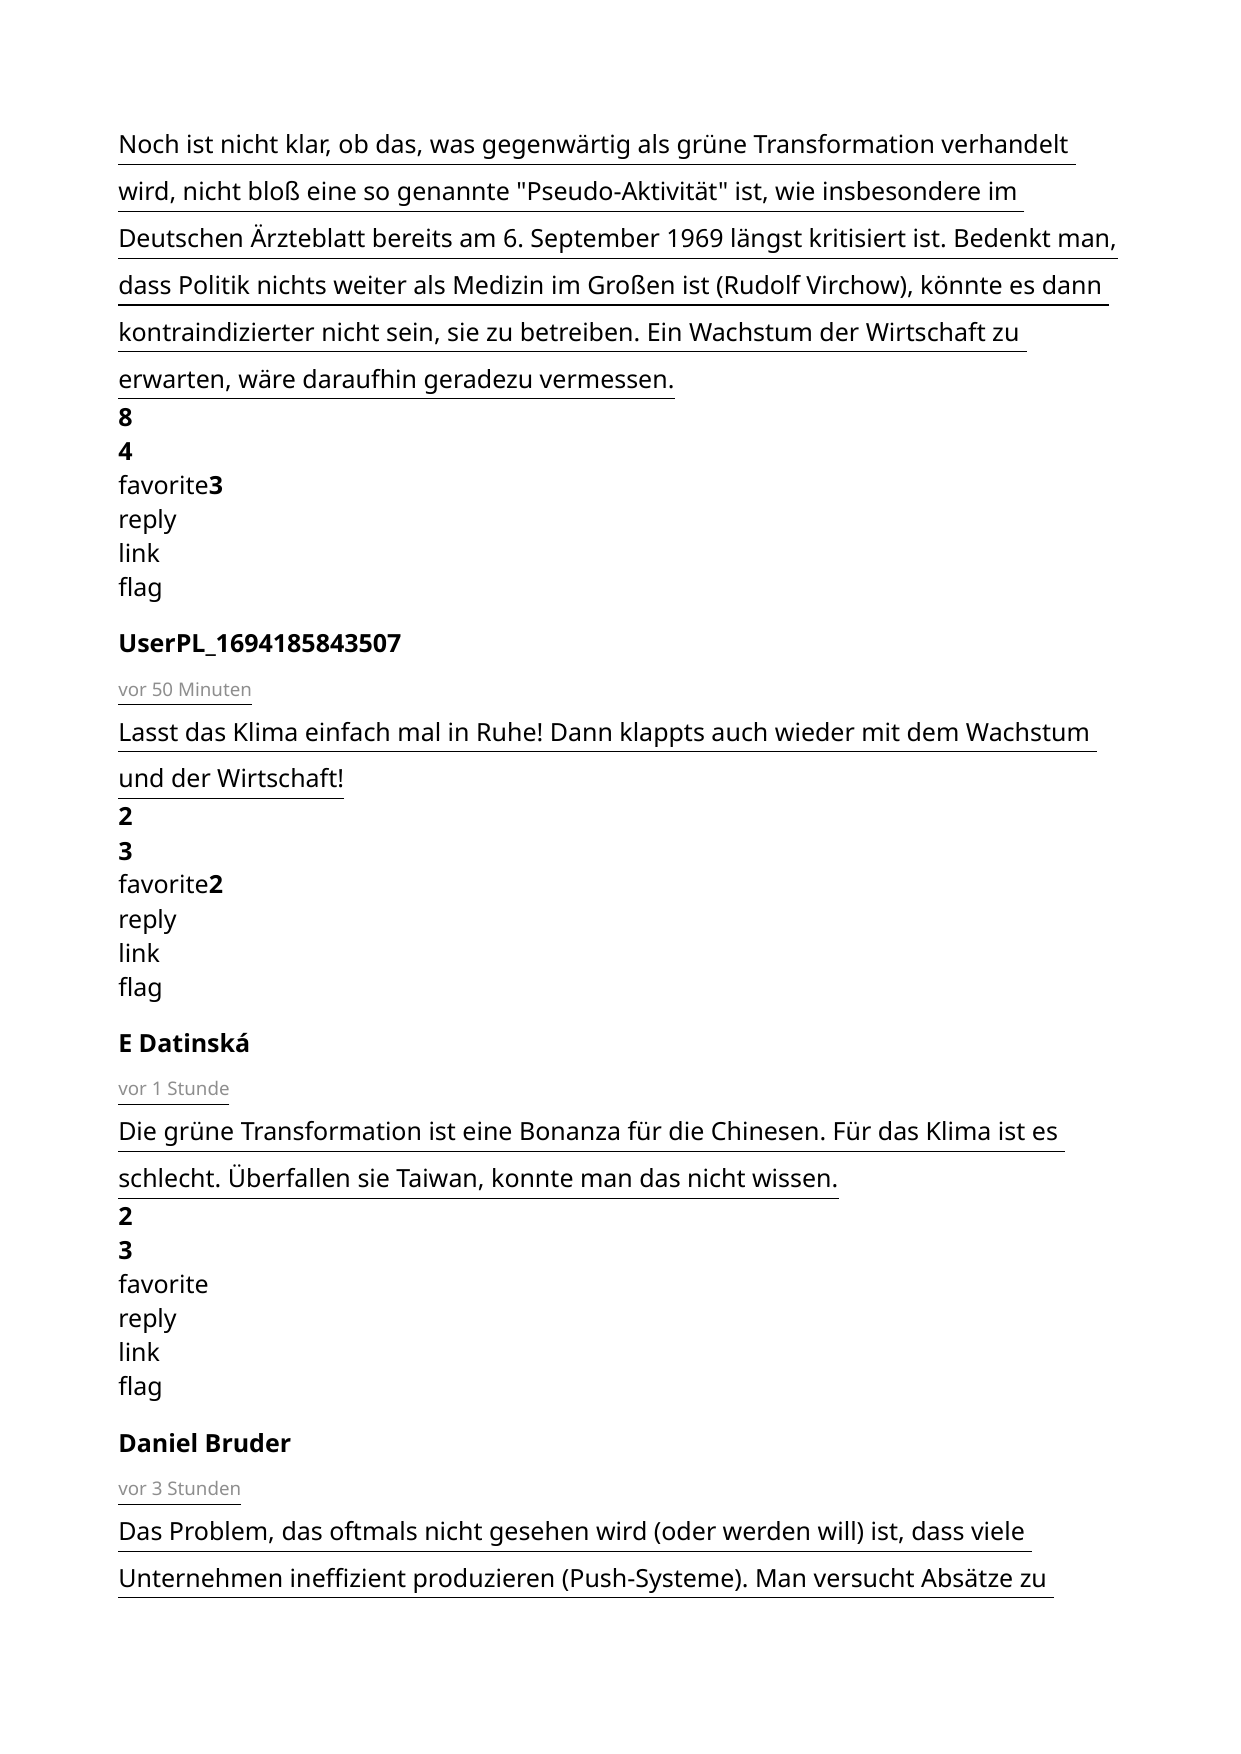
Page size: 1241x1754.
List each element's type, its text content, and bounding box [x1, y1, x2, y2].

text Noch ist nicht klar, ob das, was gegenwärtig als grüne Transformation verhandelt wird, nicht bloß eine so genannte "Pseudo-Aktivität" ist, wie insbesondere im Deutschen Ärzteblatt bereits am 6. September 1969 längst kritisiert ist. Bedenkt man, dass Politik nichts weiter als Medizin im Großen ist (Rudolf Virchow), könnte es dann kontraindizierter nicht sein, sie zu betreiben. Ein Wachstum der Wirtschaft zu erwarten, wäre daraufhin geradezu vermessen. [118, 118, 1122, 399]
text reply [118, 502, 1122, 536]
text vor 1 Stunde [118, 1075, 1122, 1105]
text favorite3 [118, 467, 1122, 502]
text link [118, 536, 1122, 570]
text Lasst das Klima einfach mal in Ruhe! Dann klappts auch wieder mit dem Wachstum und der Wirtschaft! [118, 705, 1122, 799]
text reply [118, 1301, 1122, 1335]
text 3 [118, 1233, 1122, 1267]
text 3 [118, 833, 1122, 867]
text E Datinská [118, 1019, 1114, 1060]
text vor 50 Minuten [118, 676, 1122, 705]
text UserPL_1694185843507 [118, 619, 1114, 660]
text link [118, 935, 1122, 969]
text Die grüne Transformation ist eine Bonanza für die Chinesen. Für das Klima ist es schlecht. Überfallen sie Taiwan, konnte man das nicht wissen. [118, 1105, 1122, 1199]
text link [118, 1335, 1122, 1369]
text 8 [118, 399, 1122, 433]
text Das Problem, das oftmals nicht gesehen wird (oder werden will) ist, dass viele Unternehmen ineffizient produzieren (Push-Systeme). Man versucht Absätze zu [118, 1505, 1122, 1598]
text vor 3 Stunden [118, 1475, 1122, 1505]
text 4 [118, 433, 1122, 467]
text Daniel Bruder [118, 1419, 1114, 1459]
text favorite2 [118, 867, 1122, 901]
text flag [118, 969, 1122, 1003]
text flag [118, 1369, 1122, 1403]
text 2 [118, 799, 1122, 833]
text reply [118, 901, 1122, 935]
text 2 [118, 1199, 1122, 1233]
text flag [118, 570, 1122, 604]
text favorite [118, 1267, 1122, 1301]
